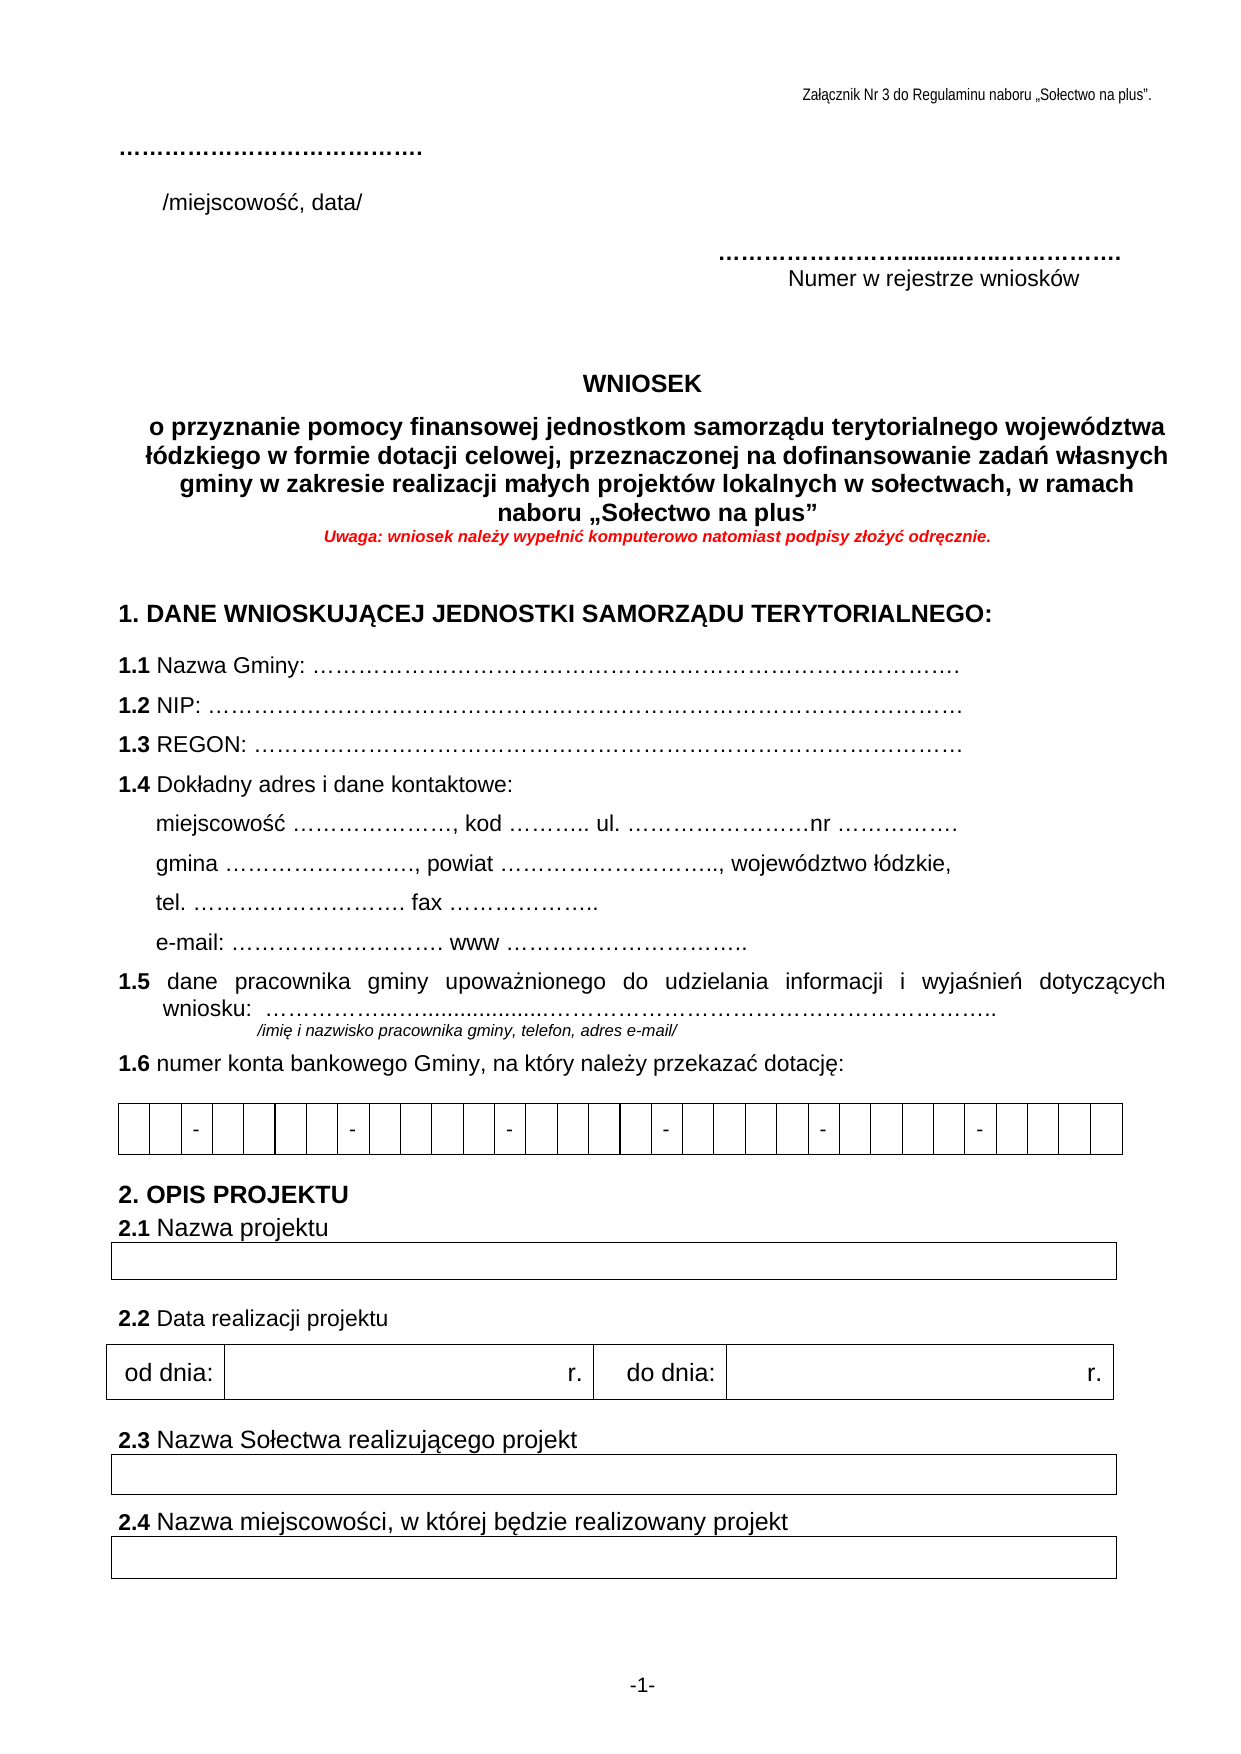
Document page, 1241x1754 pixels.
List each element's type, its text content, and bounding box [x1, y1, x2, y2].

table_header [244, 1104, 274, 1154]
table_header [401, 1104, 431, 1154]
table_header [1059, 1104, 1090, 1154]
text 1.5 dane pracownika gminy upoważnionego do udzielania informacji i wyjaśnień dotyczących wniosku: ……………...…....................………………………………………………….. [118, 968, 1167, 1021]
text miejscowość …………………, kod ……….. ul. ……………………nr ……………. [118, 810, 1167, 837]
table_header - [182, 1104, 212, 1154]
text 1.3 REGON: ………………………………………………………………………………… [118, 731, 1167, 758]
table_header [307, 1104, 337, 1154]
table_header [1091, 1104, 1122, 1154]
text 2.2 Data realizacji projektu [118, 1305, 1167, 1332]
table_header - [652, 1104, 682, 1154]
table_header [621, 1104, 651, 1154]
table_header [558, 1104, 588, 1154]
table_header [112, 1537, 1116, 1578]
text 2.1 Nazwa projektu [118, 1213, 1167, 1242]
table_header [903, 1104, 933, 1154]
table_header [683, 1104, 713, 1154]
table_header [526, 1104, 557, 1154]
table_header - [809, 1104, 839, 1154]
table_header od dnia: [107, 1345, 224, 1399]
table_header - [495, 1104, 525, 1154]
table_header [112, 1455, 1116, 1494]
table_header [370, 1104, 400, 1154]
list 2. OPIS PROJEKTU [118, 1180, 1167, 1209]
text 2.3 Nazwa Sołectwa realizującego projekt [118, 1425, 1167, 1454]
subtitle …………………………………. [118, 133, 1167, 160]
table_header r. [727, 1345, 1113, 1399]
subtitle Załącznik Nr 3 do Regulaminu naboru „Sołectwo na plus”. [624, 85, 1152, 104]
table_header [777, 1104, 808, 1154]
text 1.1 Nazwa Gminy: …………………………………………………………………………. [118, 652, 1167, 679]
table_header [589, 1104, 619, 1154]
table_header [432, 1104, 463, 1154]
table_header [112, 1243, 1116, 1279]
table_header [213, 1104, 243, 1154]
table_header [276, 1104, 306, 1154]
table_header [997, 1104, 1027, 1154]
table_header [934, 1104, 964, 1154]
table_header [840, 1104, 870, 1154]
text Uwaga: wniosek należy wypełnić komputerowo natomiast podpisy złożyć odręcznie. [137, 527, 1178, 546]
text 1.2 NIP: ……………………………………………………………………………………… [118, 692, 1167, 718]
text 1. DANE WNIOSKUJĄCEJ JEDNOSTKI SAMORZĄDU TERYTORIALNEGO: [118, 599, 1178, 627]
text o przyznanie pomocy finansowej jednostkom samorządu terytorialnego województwa łódzkiego w formie dotacji celowej, przeznaczonej na dofinansowanie zadań własnych gminy w zakresie realizacji małych projektów lokalnych w sołectwach, w ramach naboru „Sołectwo na plus” [137, 412, 1178, 527]
text /imię i nazwisko pracownika gminy, telefon, adres e-mail/ [118, 1021, 1167, 1040]
subtitle ……………………..........…..……………. [118, 238, 1167, 265]
table_header [746, 1104, 776, 1154]
text e-mail: ………………………. www ………………………….. [118, 929, 1167, 955]
table_header - [965, 1104, 996, 1154]
table_header [871, 1104, 902, 1154]
subtitle Wniosek [118, 369, 1167, 397]
table_header [119, 1104, 149, 1154]
text 2.4 Nazwa miejscowości, w której będzie realizowany projekt [118, 1507, 1167, 1536]
table_header [1028, 1104, 1058, 1154]
text 1.4 Dokładny adres i dane kontaktowe: [118, 771, 1167, 797]
text gmina ……………………., powiat ……………………….., województwo łódzkie, [118, 850, 1167, 876]
subtitle /miejscowość, data/ [118, 189, 1167, 215]
table_header [714, 1104, 745, 1154]
table_header [464, 1104, 494, 1154]
table_header - [338, 1104, 369, 1154]
text tel. ………………………. fax ……………….. [118, 889, 1167, 916]
table_header do dnia: [594, 1345, 726, 1399]
table_header [150, 1104, 181, 1154]
list 1.6 numer konta bankowego Gminy, na który należy przekazać dotację: [118, 1050, 1167, 1076]
table_header r. [225, 1345, 593, 1399]
subtitle Numer w rejestrze wniosków [118, 265, 1167, 291]
